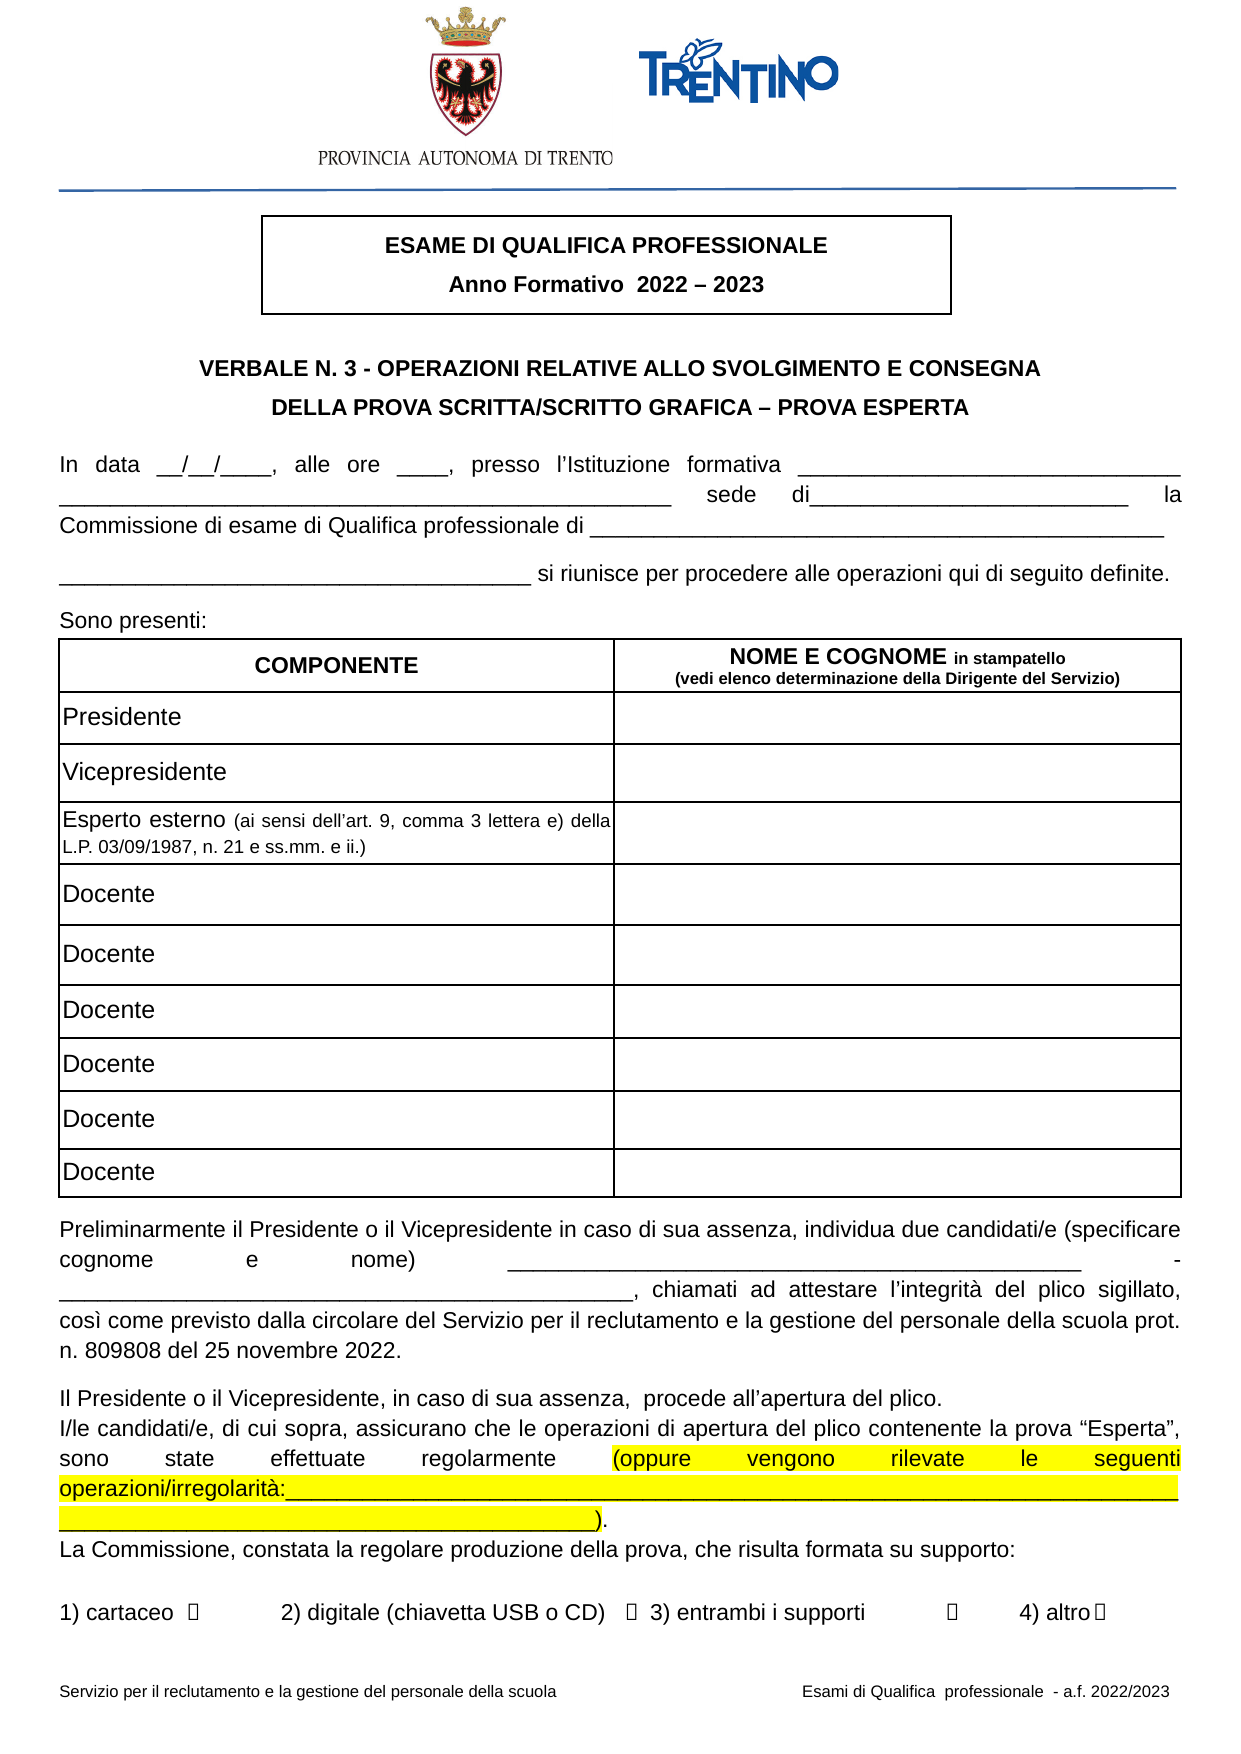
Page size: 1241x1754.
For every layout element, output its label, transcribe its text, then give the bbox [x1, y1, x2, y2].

table_cell [615, 693, 1180, 743]
table_cell [615, 1039, 1180, 1090]
picture [639, 38, 839, 103]
table_header NOME E COGNOME in stampatello (vedi elenco determinazione della Dirigente del Servizio) [615, 640, 1180, 691]
text Verbale n. 3 - operazioni relative allo svolgimento e consegna [59, 354, 1181, 381]
table_cell Esperto esterno (ai sensi dell’art. 9, comma 3 lettera e) della L.P. 03/09/1987, n. 21 e ss.mm. e ii.) [60, 803, 613, 863]
table_cell [615, 1092, 1180, 1148]
table_cell [615, 986, 1180, 1037]
table_cell Vicepresidente [60, 745, 613, 801]
table_cell [615, 803, 1180, 863]
table_cell Docente [60, 1092, 613, 1148]
table_cell [615, 1150, 1180, 1196]
table_header ESAME DI QUALIFICA PROFESSIONALE Anno Formativo 2022 – 2023 [263, 217, 950, 313]
text 1) cartaceo  2) digitale (chiavetta USB o CD)  3) entrambi i supporti  4) altro  [59, 1596, 1181, 1627]
text La Commissione, constata la regolare produzione della prova, che risulta formata su supporto: [59, 1536, 1181, 1562]
table_cell Presidente [60, 693, 613, 743]
text Il Presidente o il Vicepresidente, in caso di sua assenza, procede all’apertura del plico. [59, 1385, 1181, 1411]
table_cell [615, 745, 1180, 801]
text I/le candidati/e, di cui sopra, assicurano che le operazioni di apertura del plico contenente la prova “Esperta”, sono state effettuate regolarmente (oppure vengono rilevate le seguenti operazioni/irregolarità:________________________________________________________________________________________________________________). [59, 1415, 1181, 1532]
picture [318, 6, 613, 165]
text In data __/__/____, alle ore ____, presso l’Istituzione formativa ______________________________ ________________________________________________ sede di_________________________ la Commissione di esame di Qualifica professionale di _____________________________________________ [59, 451, 1181, 538]
table_header COMPONENTE [60, 640, 613, 691]
table_cell Docente [60, 1039, 613, 1090]
table_cell Docente [60, 986, 613, 1037]
text _____________________________________ si riunisce per procedere alle operazioni qui di seguito definite. [59, 559, 1181, 586]
table_cell Docente [60, 1150, 613, 1196]
table_cell [615, 926, 1180, 984]
table_cell Docente [60, 865, 613, 924]
text Preliminarmente il Presidente o il Vicepresidente in caso di sua assenza, individua due candidati/e (specificare cognome e nome) _____________________________________________ - _____________________________________________, chiamati ad attestare l’integrità del plico sigillato, così come previsto dalla circolare del Servizio per il reclutamento e la gestione del personale della scuola prot. n. 809808 del 25 novembre 2022. [59, 1216, 1181, 1363]
text Sono presenti: [59, 607, 1181, 634]
text della prova scritta/scritto grafica – prova esperta [59, 394, 1181, 420]
table_cell Docente [60, 926, 613, 984]
table_cell [615, 865, 1180, 924]
